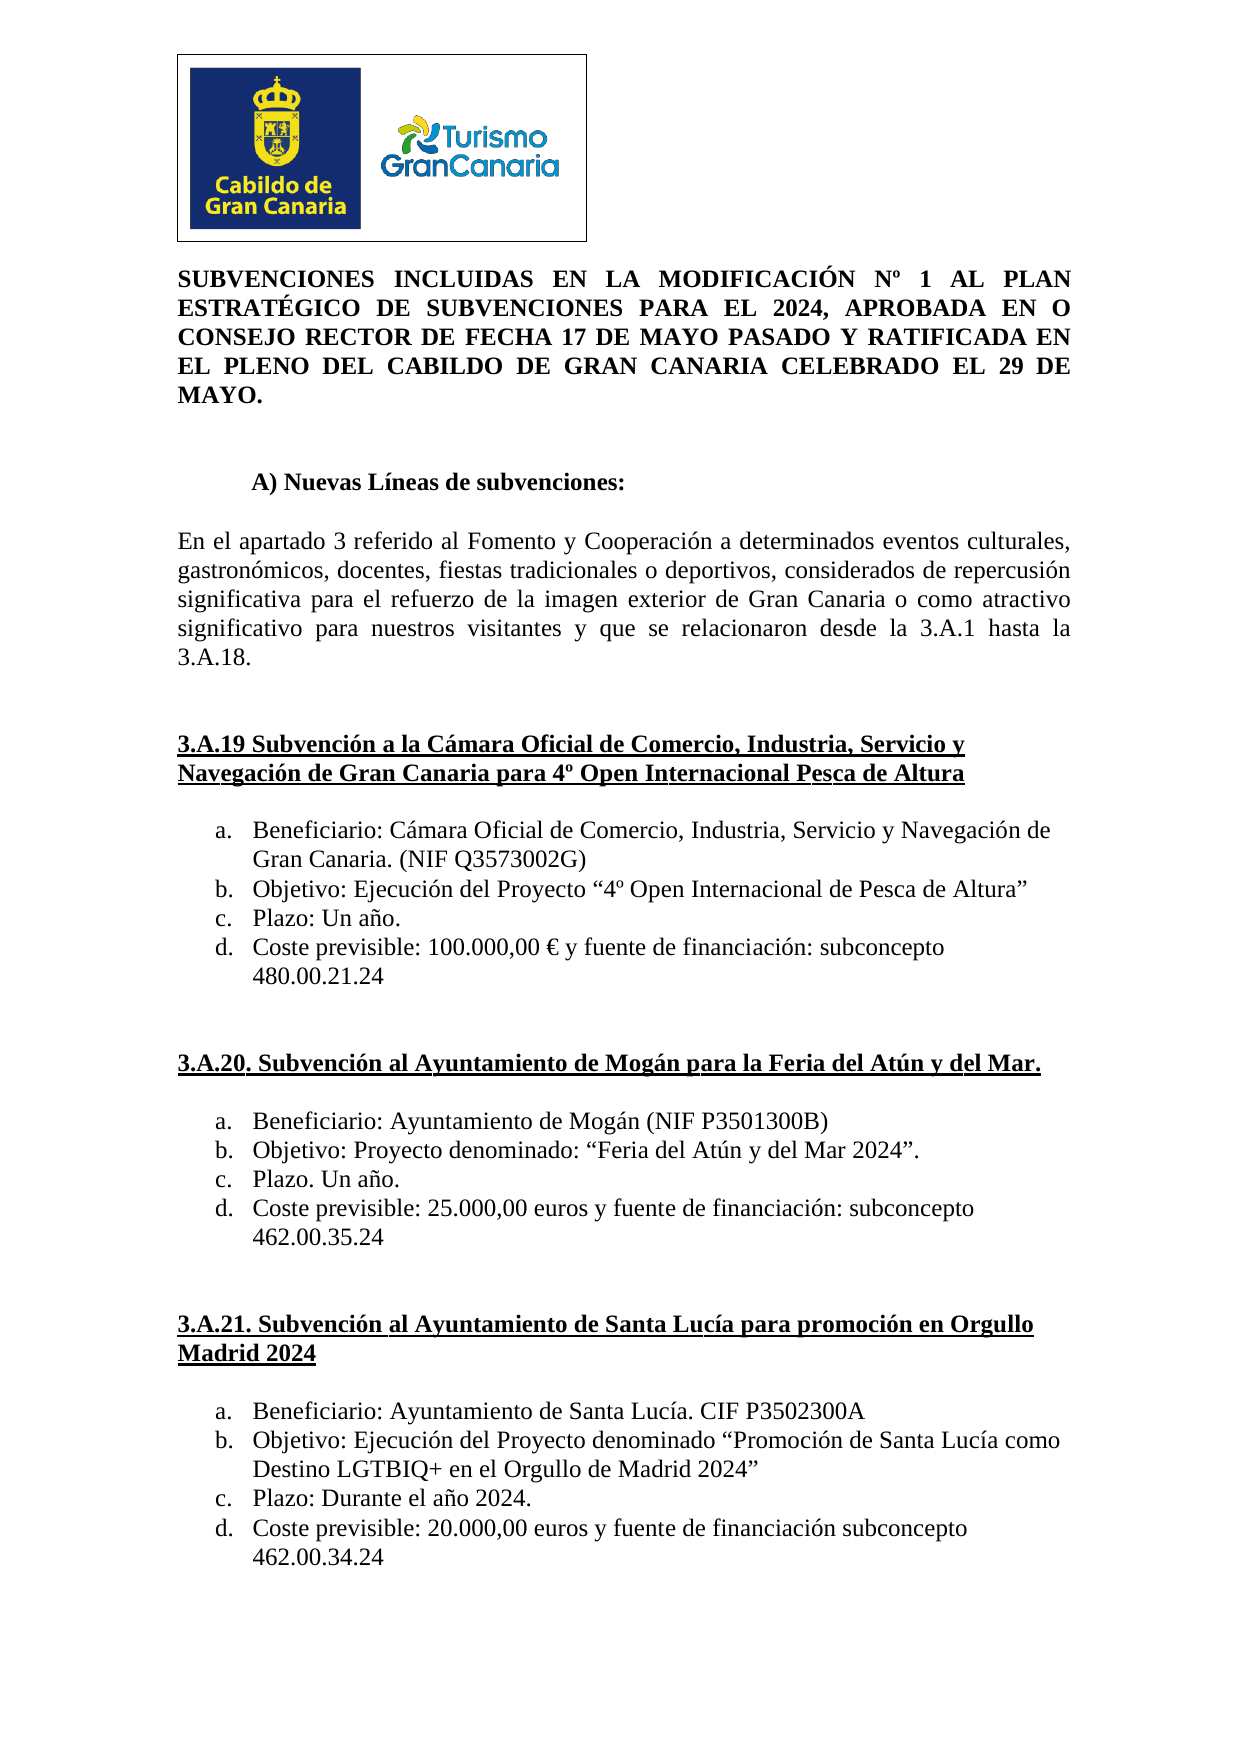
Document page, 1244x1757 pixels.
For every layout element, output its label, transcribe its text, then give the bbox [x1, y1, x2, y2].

text Gran Canaria. (NIF Q3573002G) [252, 844, 1079, 873]
text c. Plazo: Durante el año 2024. [215, 1483, 1079, 1512]
text 3.A.21. Subvención al Ayuntamiento de Santa Lucía para promoción en Orgullo [177, 1309, 1079, 1338]
text a. Beneficiario: Ayuntamiento de Santa Lucía. CIF P3502300A [215, 1396, 1079, 1424]
text b. Objetivo: Ejecución del Proyecto “4º Open Internacional de Pesca de Altura” [215, 874, 1079, 902]
text 462.00.35.24 [252, 1222, 1079, 1251]
text a. Beneficiario: Ayuntamiento de Mogán (NIF P3501300B) [215, 1106, 1079, 1135]
text d. Coste previsible: 20.000,00 euros y fuente de financiación subconcepto [215, 1513, 1079, 1541]
text a. Beneficiario: Cámara Oficial de Comercio, Industria, Servicio y Navegación de [215, 815, 1079, 844]
text SUBVENCIONES INCLUIDAS EN LA MODIFICACIÓN Nº 1 AL PLAN ESTRATÉGICO DE SUBVENCIONES PARA EL 2024, APROBADA EN O CONSEJO RECTOR DE FECHA 17 DE MAYO PASADO Y RATIFICADA EN EL PLENO DEL CABILDO DE GRAN CANARIA CELEBRADO EL 29 DE MAYO. [177, 264, 1071, 409]
text d. Coste previsible: 25.000,00 euros y fuente de financiación: subconcepto [215, 1193, 1079, 1222]
text 480.00.21.24 [252, 961, 1079, 990]
text b. Objetivo: Proyecto denominado: “Feria del Atún y del Mar 2024”. c. Plazo. Un año. [215, 1135, 924, 1193]
text b. Objetivo: Ejecución del Proyecto denominado “Promoción de Santa Lucía como [215, 1425, 1079, 1454]
picture [178, 55, 586, 241]
text 3.A.19 Subvención a la Cámara Oficial de Comercio, Industria, Servicio y [177, 729, 969, 758]
text En el apartado 3 referido al Fomento y Cooperación a determinados eventos culturales, gastronómicos, docentes, fiestas tradicionales o deportivos, considerados de repercusión significativa para el refuerzo de la imagen exterior de Gran Canaria o como atractivo significativo para nuestros visitantes y que se relacionaron desde la 3.A.1 hasta la 3.A.18. [177, 526, 1071, 670]
text c. Plazo: Un año. [215, 903, 1079, 932]
text Navegación de Gran Canaria para 4º Open Internacional Pesca de Altura [177, 758, 967, 785]
text 3.A.20. Subvención al Ayuntamiento de Mogán para la Feria del Atún y del Mar. [177, 1049, 1079, 1076]
text Destino LGTBIQ+ en el Orgullo de Madrid 2024” [252, 1454, 1079, 1483]
text d. Coste previsible: 100.000,00 € y fuente de financiación: subconcepto [215, 932, 1079, 961]
text A) Nuevas Líneas de subvenciones: [251, 467, 1079, 496]
text 462.00.34.24 [252, 1542, 1079, 1571]
text Madrid 2024 [177, 1339, 1079, 1366]
